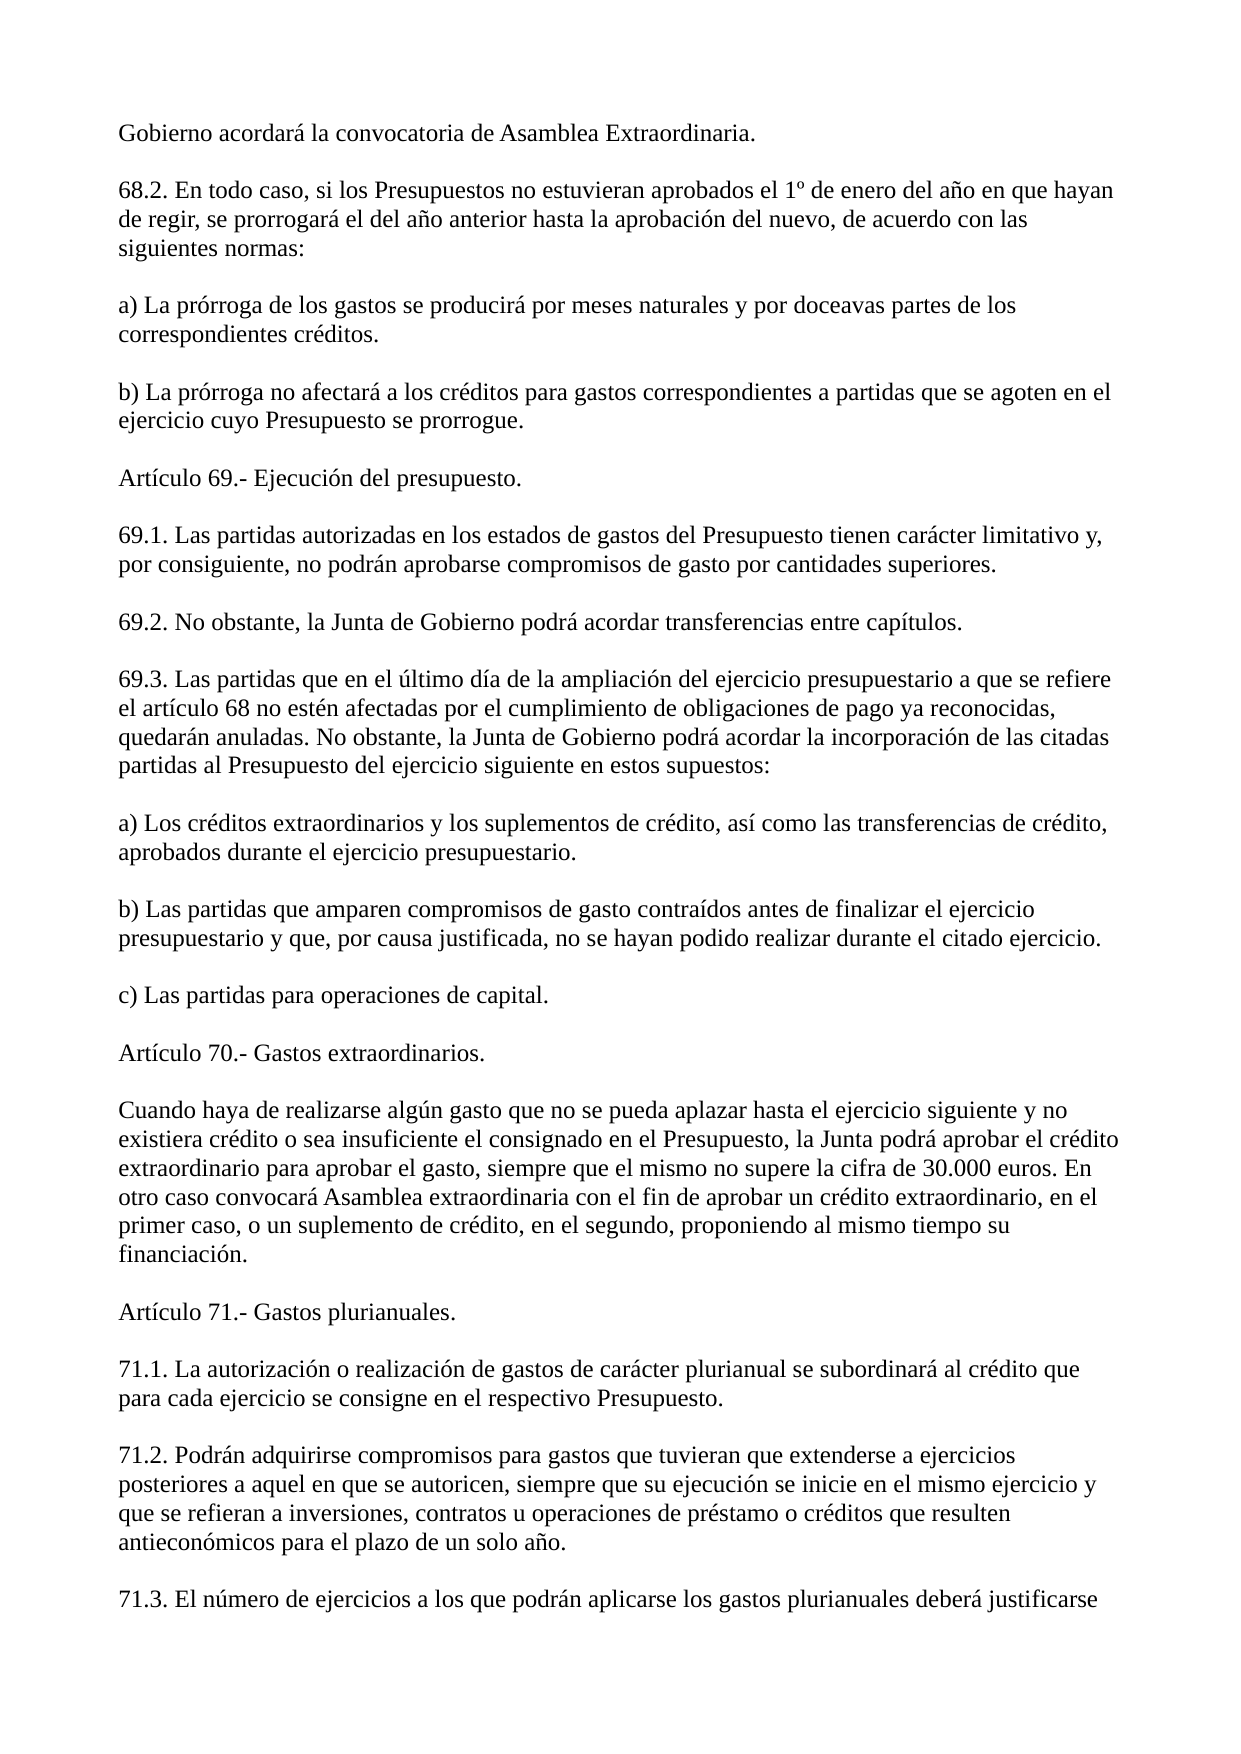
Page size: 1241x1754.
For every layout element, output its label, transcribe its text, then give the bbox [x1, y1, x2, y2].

text 71.2. Podrán adquirirse compromisos para gastos que tuvieran que extenderse a ejercicios posteriores a aquel en que se autoricen, siempre que su ejecución se inicie en el mismo ejercicio y que se refieran a inversiones, contratos u operaciones de préstamo o créditos que resulten antieconómicos para el plazo de un solo año. [118, 1441, 1122, 1556]
text a) Los créditos extraordinarios y los suplementos de crédito, así como las transferencias de crédito, aprobados durante el ejercicio presupuestario. [118, 808, 1122, 866]
text b) Las partidas que amparen compromisos de gasto contraídos antes de finalizar el ejercicio presupuestario y que, por causa justificada, no se hayan podido realizar durante el citado ejercicio. [118, 894, 1122, 952]
text c) Las partidas para operaciones de capital. [118, 981, 1122, 1009]
text 71.1. La autorización o realización de gastos de carácter plurianual se subordinará al crédito que para cada ejercicio se consigne en el respectivo Presupuesto. [118, 1354, 1122, 1412]
text 71.3. El número de ejercicios a los que podrán aplicarse los gastos plurianuales deberá justificarse [118, 1584, 1122, 1613]
text 69.1. Las partidas autorizadas en los estados de gastos del Presupuesto tienen carácter limitativo y, por consiguiente, no podrán aprobarse compromisos de gasto por cantidades superiores. [118, 521, 1122, 578]
text Artículo 71.- Gastos plurianuales. [118, 1297, 1122, 1326]
text a) La prórroga de los gastos se producirá por meses naturales y por doceavas partes de los correspondientes créditos. [118, 291, 1122, 348]
text Gobierno acordará la convocatoria de Asamblea Extraordinaria. [118, 118, 1122, 147]
text Artículo 69.- Ejecución del presupuesto. [118, 463, 1122, 492]
text 69.3. Las partidas que en el último día de la ampliación del ejercicio presupuestario a que se refiere el artículo 68 no estén afectadas por el cumplimiento de obligaciones de pago ya reconocidas, quedarán anuladas. No obstante, la Junta de Gobierno podrá acordar la incorporación de las citadas partidas al Presupuesto del ejercicio siguiente en estos supuestos: [118, 664, 1122, 779]
text b) La prórroga no afectará a los créditos para gastos correspondientes a partidas que se agoten en el ejercicio cuyo Presupuesto se prorrogue. [118, 377, 1122, 434]
text 69.2. No obstante, la Junta de Gobierno podrá acordar transferencias entre capítulos. [118, 607, 1122, 636]
text Artículo 70.- Gastos extraordinarios. [118, 1038, 1122, 1067]
text Cuando haya de realizarse algún gasto que no se pueda aplazar hasta el ejercicio siguiente y no existiera crédito o sea insuficiente el consignado en el Presupuesto, la Junta podrá aprobar el crédito extraordinario para aprobar el gasto, siempre que el mismo no supere la cifra de 30.000 euros. En otro caso convocará Asamblea extraordinaria con el fin de aprobar un crédito extraordinario, en el primer caso, o un suplemento de crédito, en el segundo, proponiendo al mismo tiempo su financiación. [118, 1096, 1122, 1268]
text 68.2. En todo caso, si los Presupuestos no estuvieran aprobados el 1º de enero del año en que hayan de regir, se prorrogará el del año anterior hasta la aprobación del nuevo, de acuerdo con las siguientes normas: [118, 176, 1122, 262]
